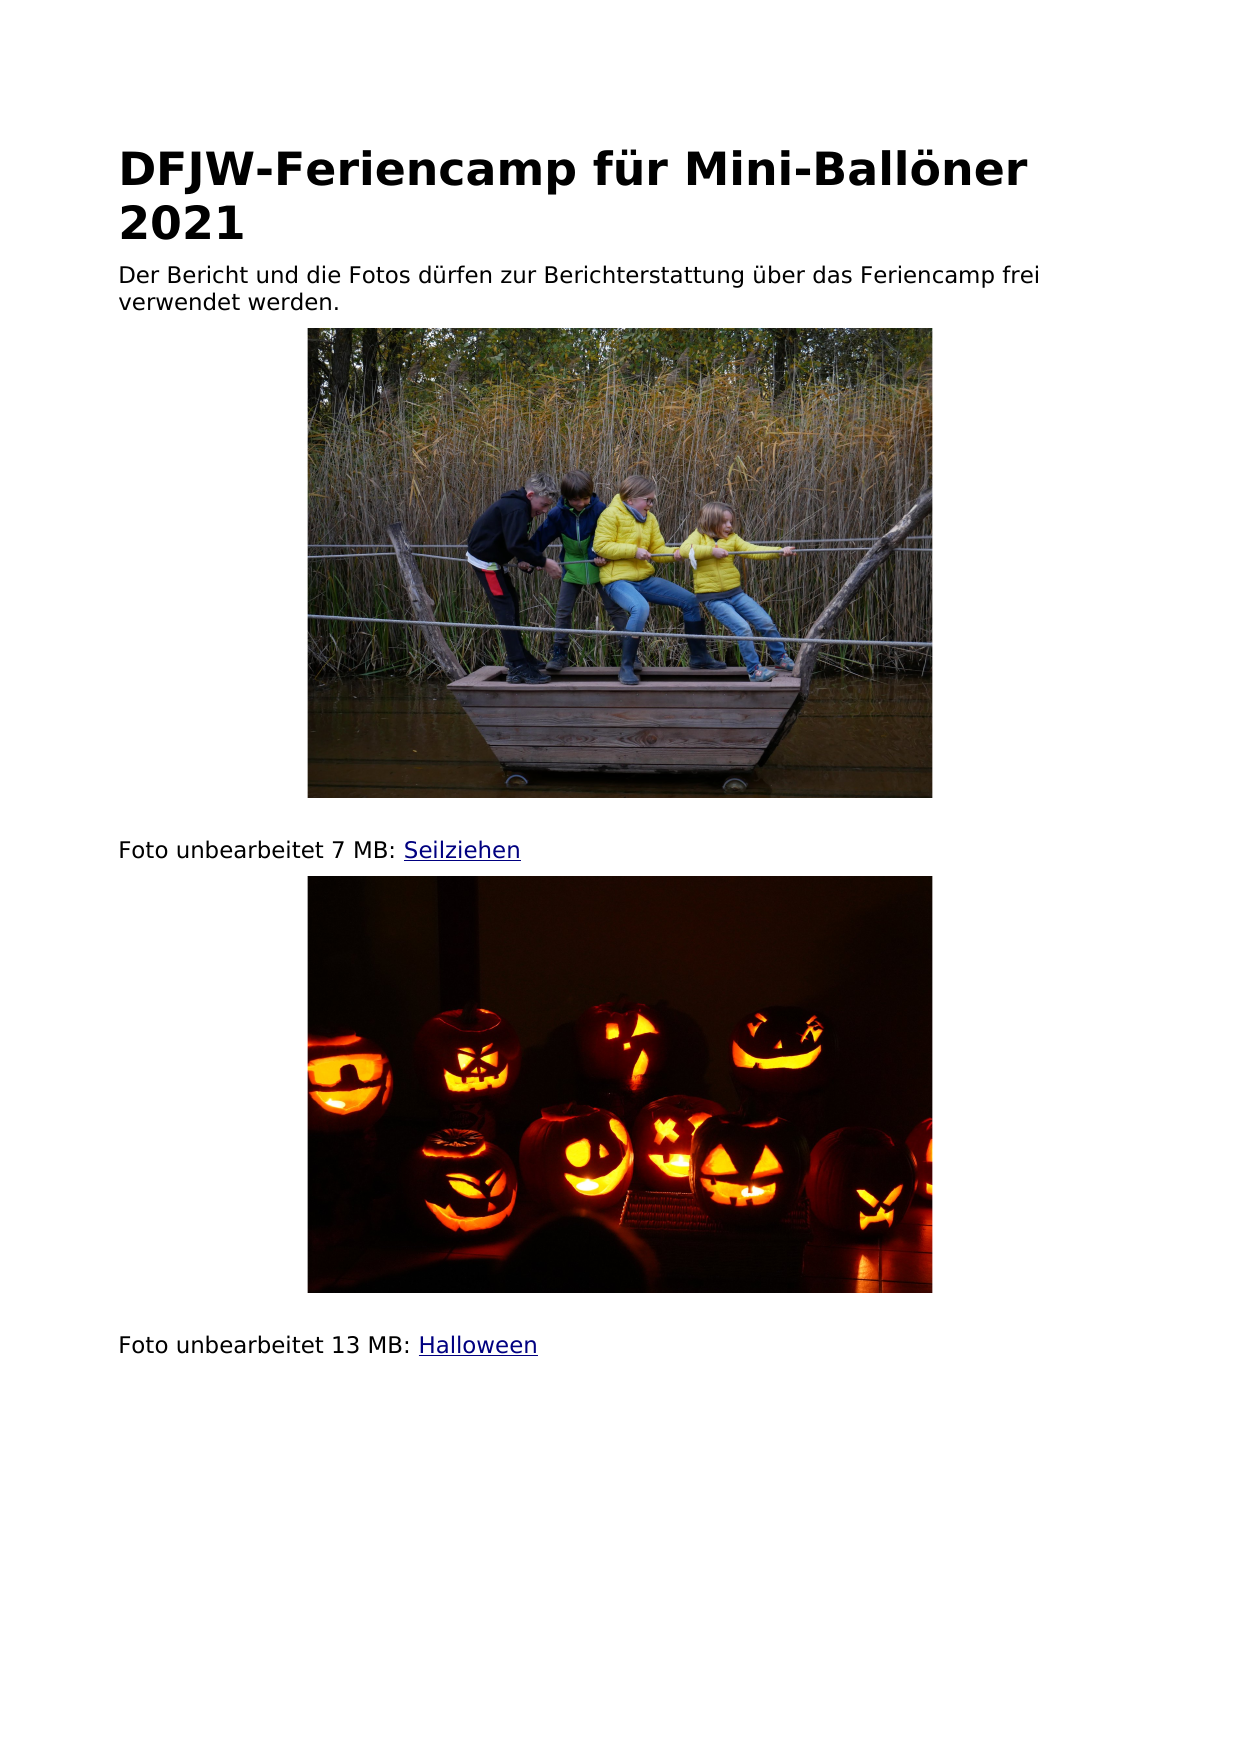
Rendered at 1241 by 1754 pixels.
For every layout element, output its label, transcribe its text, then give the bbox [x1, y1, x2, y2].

text Der Bericht und die Fotos dürfen zur Berichterstattung über das Feriencamp frei verwendet werden. [118, 262, 1122, 316]
picture [307, 876, 933, 1293]
text Foto unbearbeitet 7 MB: Seilziehen [118, 837, 1122, 863]
subtitle DFJW-Feriencamp für Mini-Ballöner 2021 [118, 143, 1122, 250]
text Foto unbearbeitet 13 MB: Halloween [118, 1332, 1122, 1358]
picture [307, 328, 933, 798]
